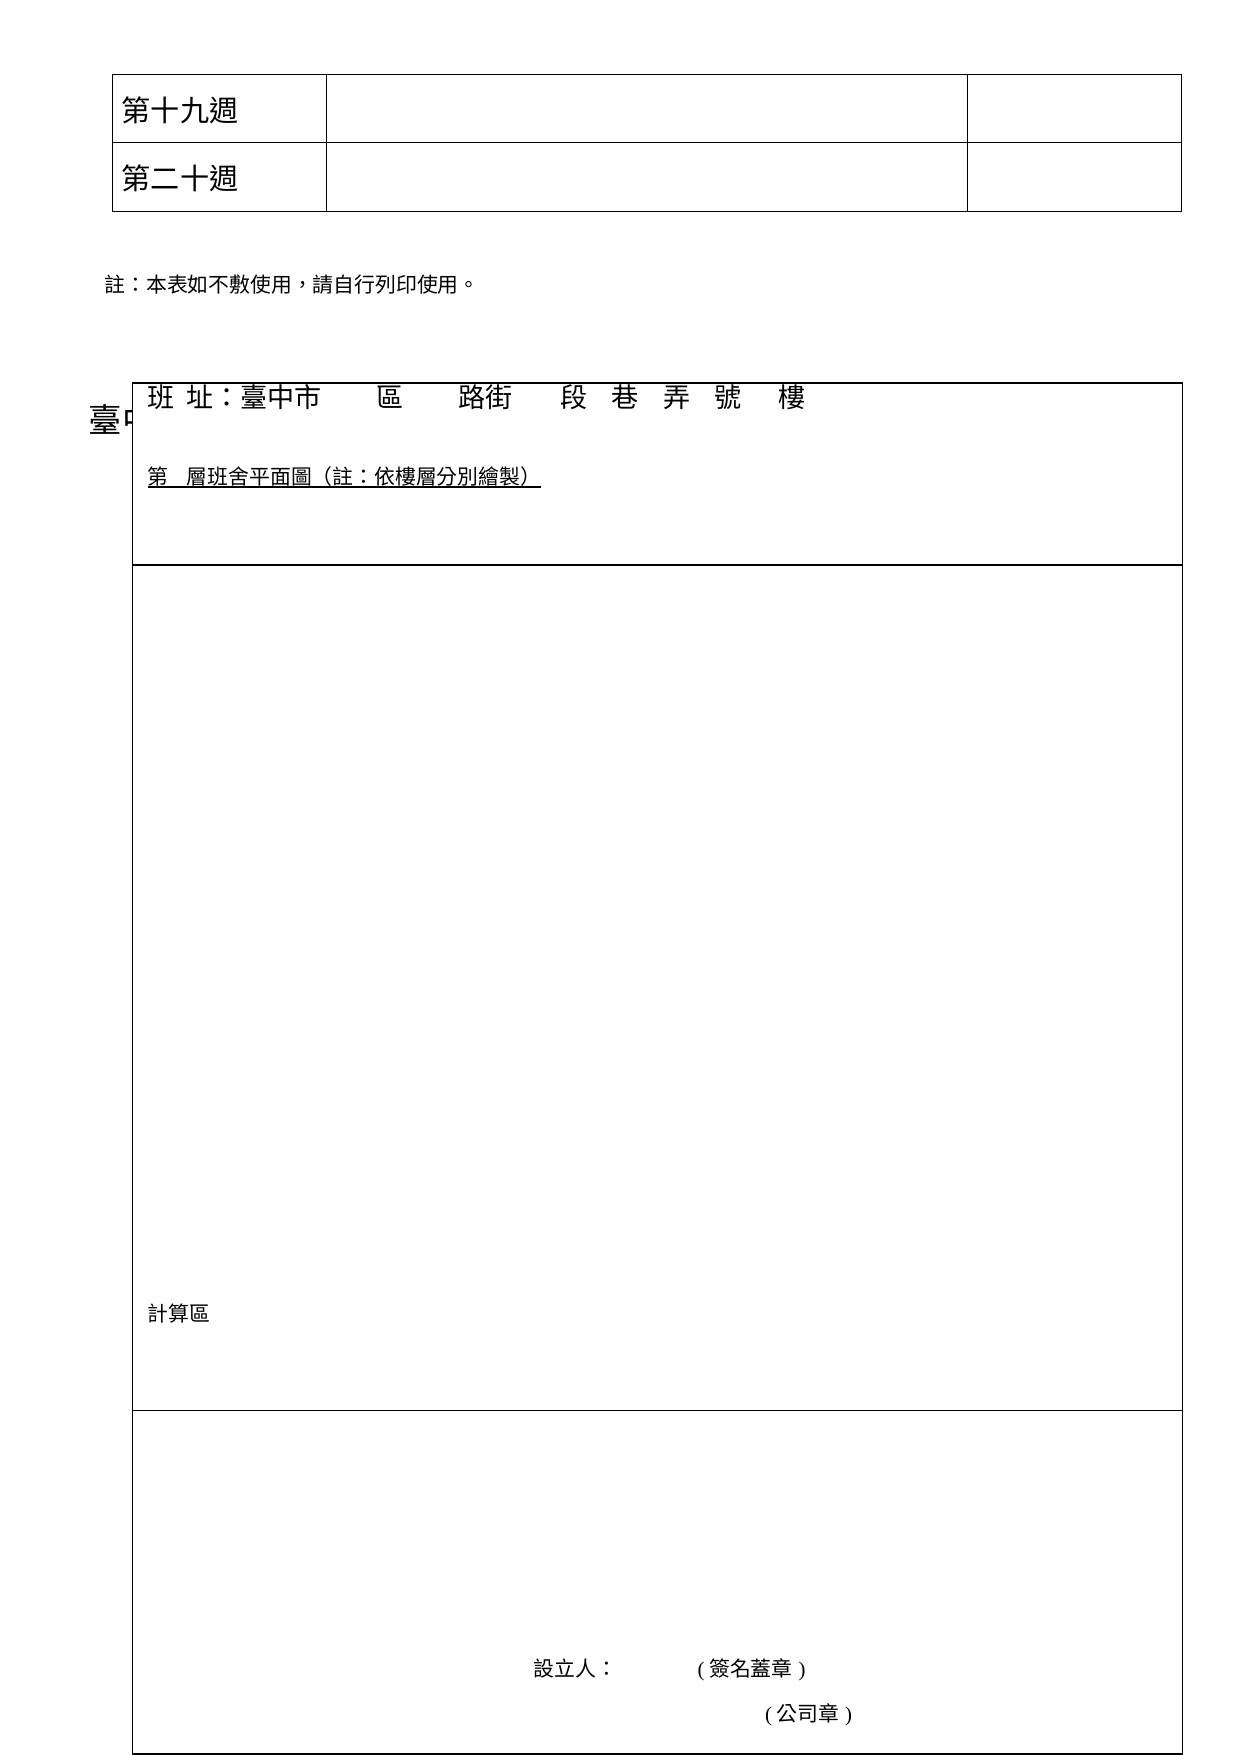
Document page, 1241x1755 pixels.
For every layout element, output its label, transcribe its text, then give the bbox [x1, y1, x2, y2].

table_cell 第二十週 [113, 143, 326, 211]
table_cell 第十九週 [113, 75, 326, 142]
table_cell [968, 143, 1181, 211]
text 臺中市私立「 」短期補習班班舍平面圖 [89, 402, 132, 441]
table_cell [327, 143, 967, 211]
text 註：本表如不敷使用，請自行列印使用。 [89, 268, 1176, 299]
table_cell [327, 75, 967, 142]
table_cell [968, 75, 1181, 142]
